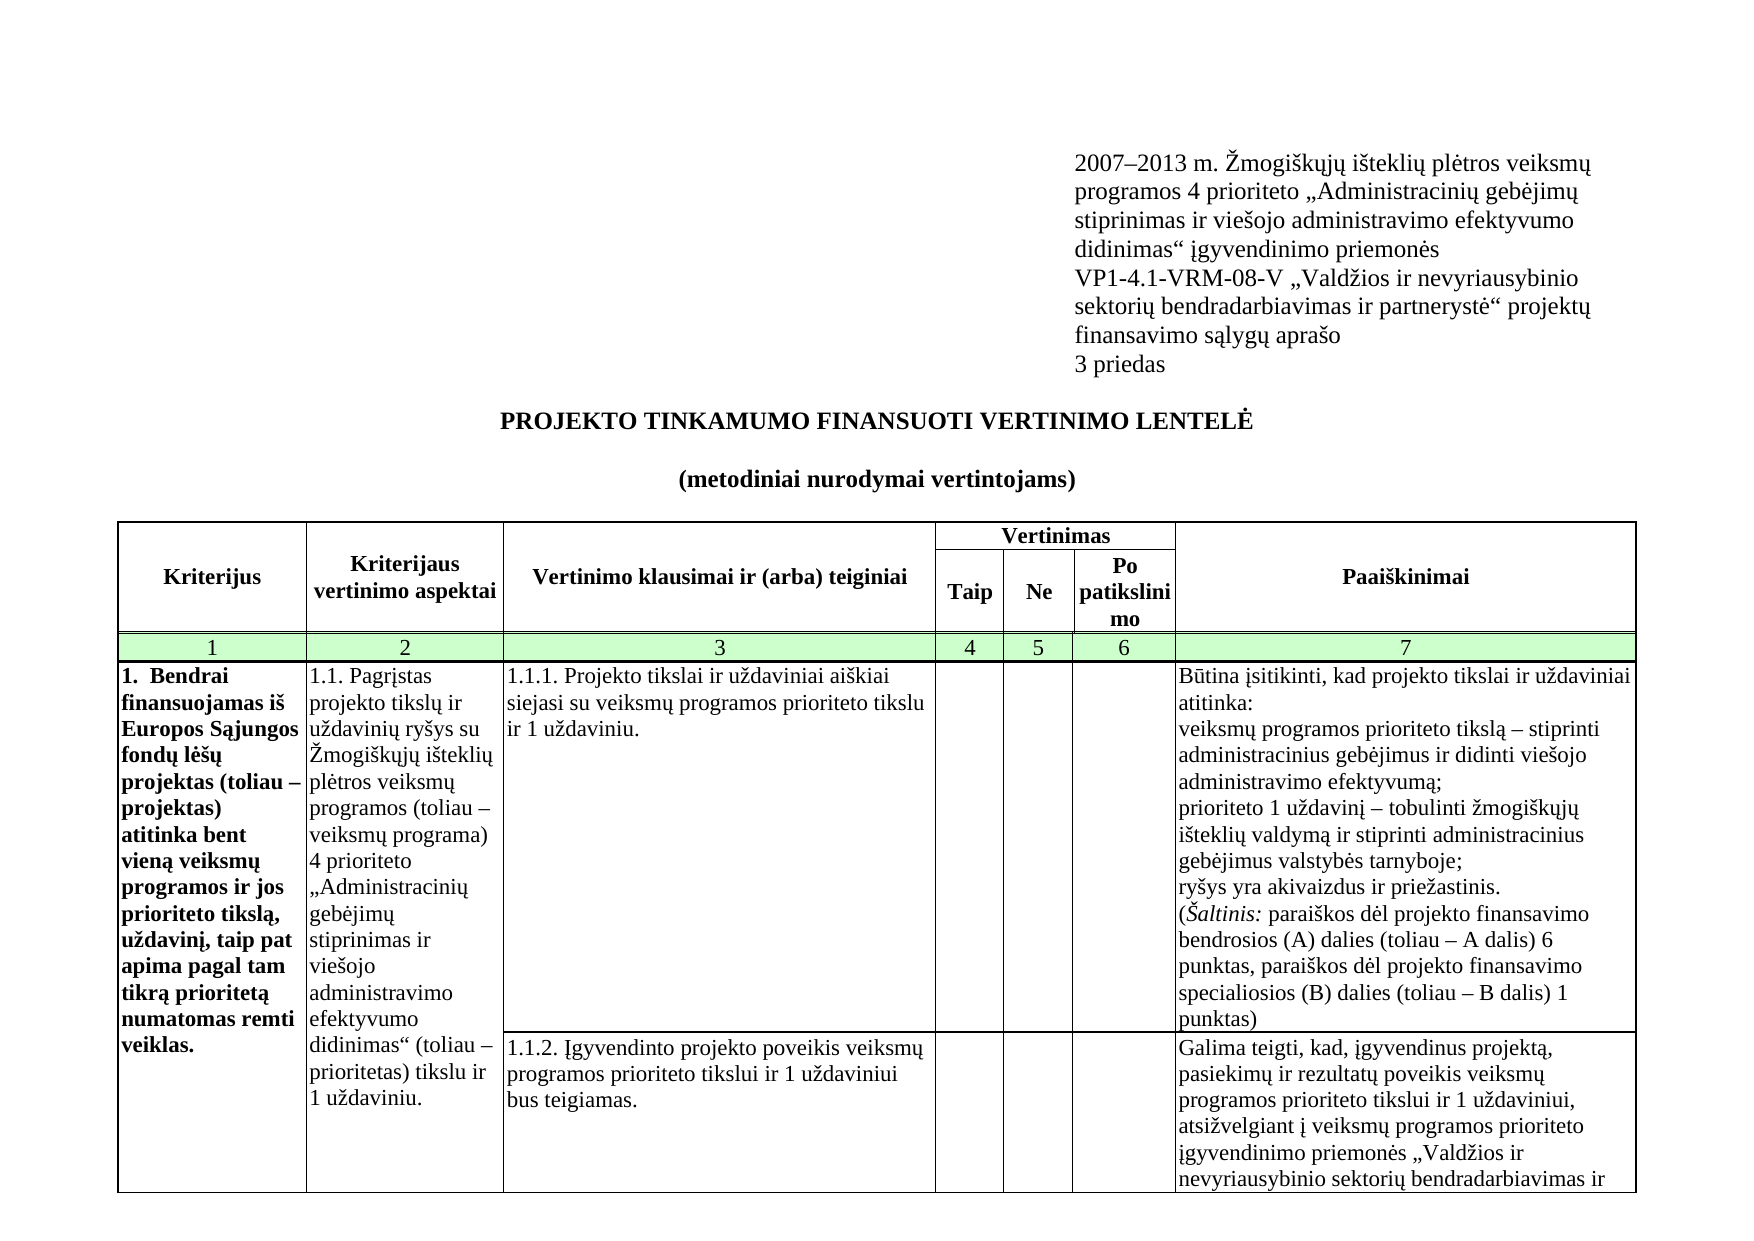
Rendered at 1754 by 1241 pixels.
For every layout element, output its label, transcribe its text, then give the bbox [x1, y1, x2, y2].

text 3 priedas [1074, 349, 1636, 378]
table_cell Ne [1004, 550, 1074, 631]
table_cell 2 [307, 634, 503, 660]
table_cell [1073, 1033, 1175, 1192]
table_cell [1004, 663, 1072, 1031]
table_header Paaiškinimai [1176, 523, 1635, 631]
text 2007–2013 m. Žmogiškųjų išteklių plėtros veiksmų [1074, 148, 1636, 176]
text finansavimo sąlygų aprašo [1074, 320, 1636, 349]
table_cell 5 [1004, 634, 1072, 660]
text PROJEKTO TINKAMUMO FINANSUOTI VERTINIMO LENTELĖ [118, 406, 1636, 435]
table_cell 6 [1073, 634, 1175, 660]
table_cell 1 [119, 634, 306, 660]
table_cell 1.1.2. Įgyvendinto projekto poveikis veiksmų programos prioriteto tikslui ir 1 uždaviniui bus teigiamas. [504, 1033, 935, 1192]
table_cell 1. Bendrai finansuojamas iš Europos Sąjungos fondų lėšų projektas (toliau – projektas) atitinka bent vieną veiksmų programos ir jos prioriteto tikslą, uždavinį, taip pat apima pagal tam tikrą prioritetą numatomas remti veiklas. [119, 663, 306, 1192]
table_header Vertinimas [936, 523, 1175, 549]
table_cell Taip [936, 550, 1003, 631]
table_header Vertinimo klausimai ir (arba) teiginiai [504, 523, 935, 631]
table_header Kriterijaus vertinimo aspektai [307, 523, 503, 631]
table_cell [936, 663, 1003, 1031]
table_cell 1.1. Pagrįstas projekto tikslų ir uždavinių ryšys su Žmogiškųjų išteklių plėtros veiksmų programos (toliau – veiksmų programa) 4 prioriteto „Administracinių gebėjimų stiprinimas ir viešojo administravimo efektyvumo didinimas“ (toliau – prioritetas) tikslu ir 1 uždaviniu. [307, 663, 503, 1192]
table_cell [1073, 663, 1175, 1031]
table_cell 3 [504, 634, 935, 660]
text stiprinimas ir viešojo administravimo efektyvumo [1074, 205, 1636, 234]
table_cell [936, 1033, 1003, 1192]
table_cell Galima teigti, kad, įgyvendinus projektą, pasiekimų ir rezultatų poveikis veiksmų programos prioriteto tikslui ir 1 uždaviniui, atsižvelgiant į veiksmų programos prioriteto įgyvendinimo priemonės „Valdžios ir nevyriausybinio sektorių bendradarbiavimas ir [1176, 1033, 1635, 1192]
text VP1-4.1-VRM-08-V „Valdžios ir nevyriausybinio [1074, 263, 1636, 291]
table_cell 4 [936, 634, 1003, 660]
table_cell 7 [1176, 634, 1635, 660]
text didinimas“ įgyvendinimo priemonės [1074, 234, 1636, 263]
text programos 4 prioriteto „Administracinių gebėjimų [1074, 176, 1636, 205]
table_header Kriterijus [119, 523, 306, 631]
text sektorių bendradarbiavimas ir partnerystė“ projektų [1074, 291, 1636, 320]
table_cell Būtina įsitikinti, kad projekto tikslai ir uždaviniai atitinka: veiksmų programos prioriteto tikslą – stiprinti administracinius gebėjimus ir didinti viešojo administravimo efektyvumą; prioriteto 1 uždavinį – tobulinti žmogiškųjų išteklių valdymą ir stiprinti administracinius gebėjimus valstybės tarnyboje; ryšys yra akivaizdus ir priežastinis. (Šaltinis: paraiškos dėl projekto finansavimo bendrosios (A) dalies (toliau – A dalis) 6 punktas, paraiškos dėl projekto finansavimo specialiosios (B) dalies (toliau – B dalis) 1 punktas) [1176, 663, 1635, 1031]
table_cell 1.1.1. Projekto tikslai ir uždaviniai aiškiai siejasi su veiksmų programos prioriteto tikslu ir 1 uždaviniu. [504, 663, 935, 1031]
table_cell [1004, 1033, 1072, 1192]
table_cell Po patikslinimo [1075, 550, 1175, 631]
text (metodiniai nurodymai vertintojams) [118, 464, 1636, 493]
